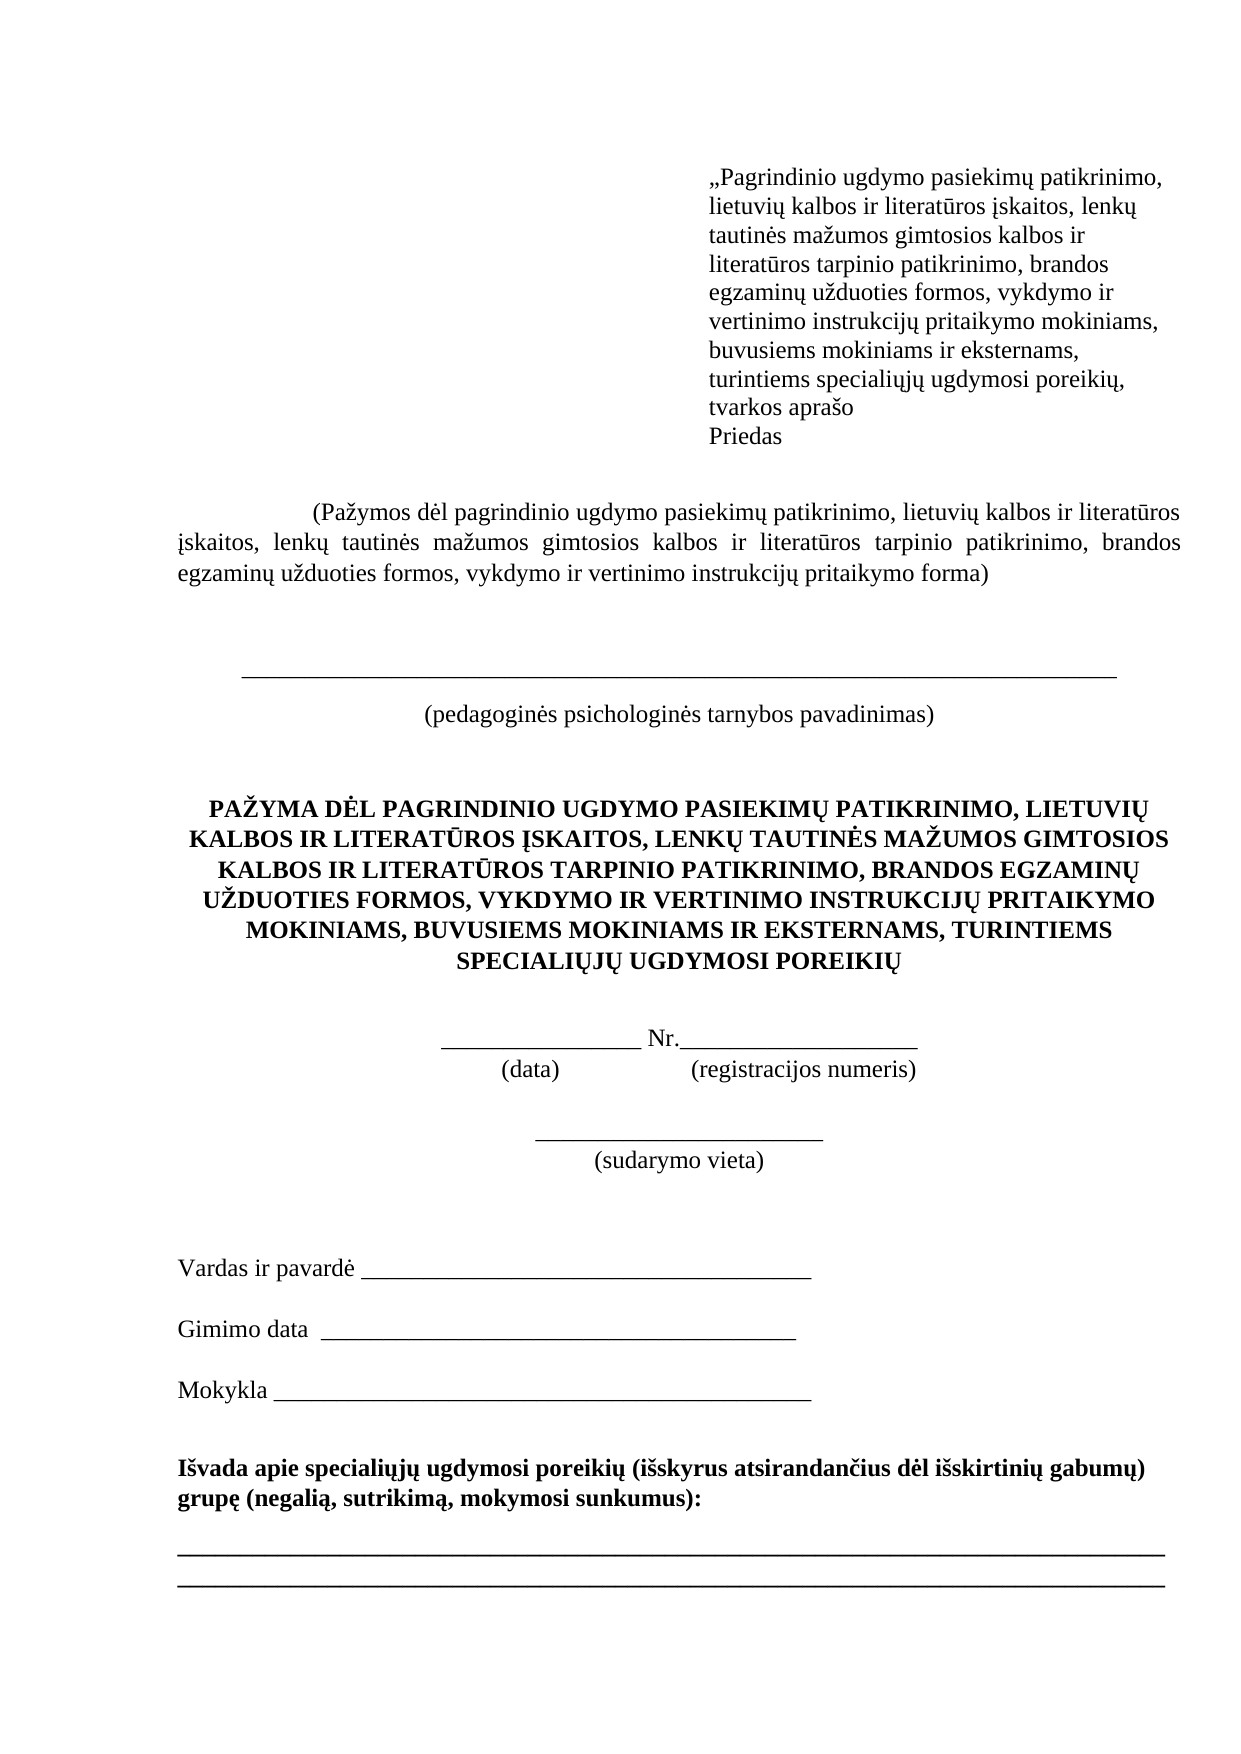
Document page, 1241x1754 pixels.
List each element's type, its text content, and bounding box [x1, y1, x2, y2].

text _______________________ [177, 1115, 1181, 1144]
text _______________________________________________________________________________ [177, 1561, 1181, 1589]
text (pedagoginės psichologinės tarnybos pavadinimas) [177, 699, 1181, 728]
text (data) (registracijos numeris) [236, 1054, 1181, 1083]
text lietuvių kalbos ir literatūros įskaitos, lenkų [177, 191, 1181, 220]
text vertinimo instrukcijų pritaikymo mokiniams, [177, 306, 1181, 335]
text ______________________________________________________________________ [177, 652, 1181, 681]
text egzaminų užduoties formos, vykdymo ir [177, 277, 1181, 306]
text PAŽYMA DĖL PAGRINDINIO UGDYMO PASIEKIMŲ PATIKRINIMO, LIETUVIŲ KALBOS IR LITERATŪROS ĮSKAITOS, LENKŲ TAUTINĖS MAŽUMOS GIMTOSIOS KALBOS IR LITERATŪROS TARPINIO PATIKRINIMO, BRANDOS EGZAMINŲ UŽDUOTIES FORMOS, VYKDYMO IR VERTINIMO INSTRUKCIJŲ PRITAIKYMO MOKINIAMS, BUVUSIEMS MOKINIAMS IR EKSTERNAMS, TURINTIEMS SPECIALIŲJŲ UGDYMOSI POREIKIŲ [177, 794, 1181, 975]
text _______________________________________________________________________________ [177, 1530, 1181, 1559]
text tautinės mažumos gimtosios kalbos ir [177, 220, 1181, 249]
text turintiems specialiųjų ugdymosi poreikių, [177, 364, 1181, 392]
text (Pažymos dėl pagrindinio ugdymo pasiekimų patikrinimo, lietuvių kalbos ir literatūros įskaitos, lenkų tautinės mažumos gimtosios kalbos ir literatūros tarpinio patikrinimo, brandos egzaminų užduoties formos, vykdymo ir vertinimo instrukcijų pritaikymo forma) [177, 497, 1181, 587]
text tvarkos aprašo [177, 392, 1181, 421]
text literatūros tarpinio patikrinimo, brandos [177, 249, 1181, 277]
text Vardas ir pavardė ____________________________________ [177, 1253, 1181, 1282]
text buvusiems mokiniams ir eksternams, [177, 335, 1181, 364]
text ________________ Nr.___________________ [177, 1023, 1181, 1052]
text „Pagrindinio ugdymo pasiekimų patikrinimo, [177, 162, 1181, 191]
text Mokykla ___________________________________________ [177, 1375, 1181, 1404]
text Išvada apie specialiųjų ugdymosi poreikių (išskyrus atsirandančius dėl išskirtinių gabumų) grupę (negalią, sutrikimą, mokymosi sunkumus): [177, 1453, 1181, 1512]
text (sudarymo vieta) [177, 1146, 1181, 1174]
text Gimimo data ______________________________________ [177, 1314, 1181, 1343]
text Priedas [177, 421, 1181, 450]
